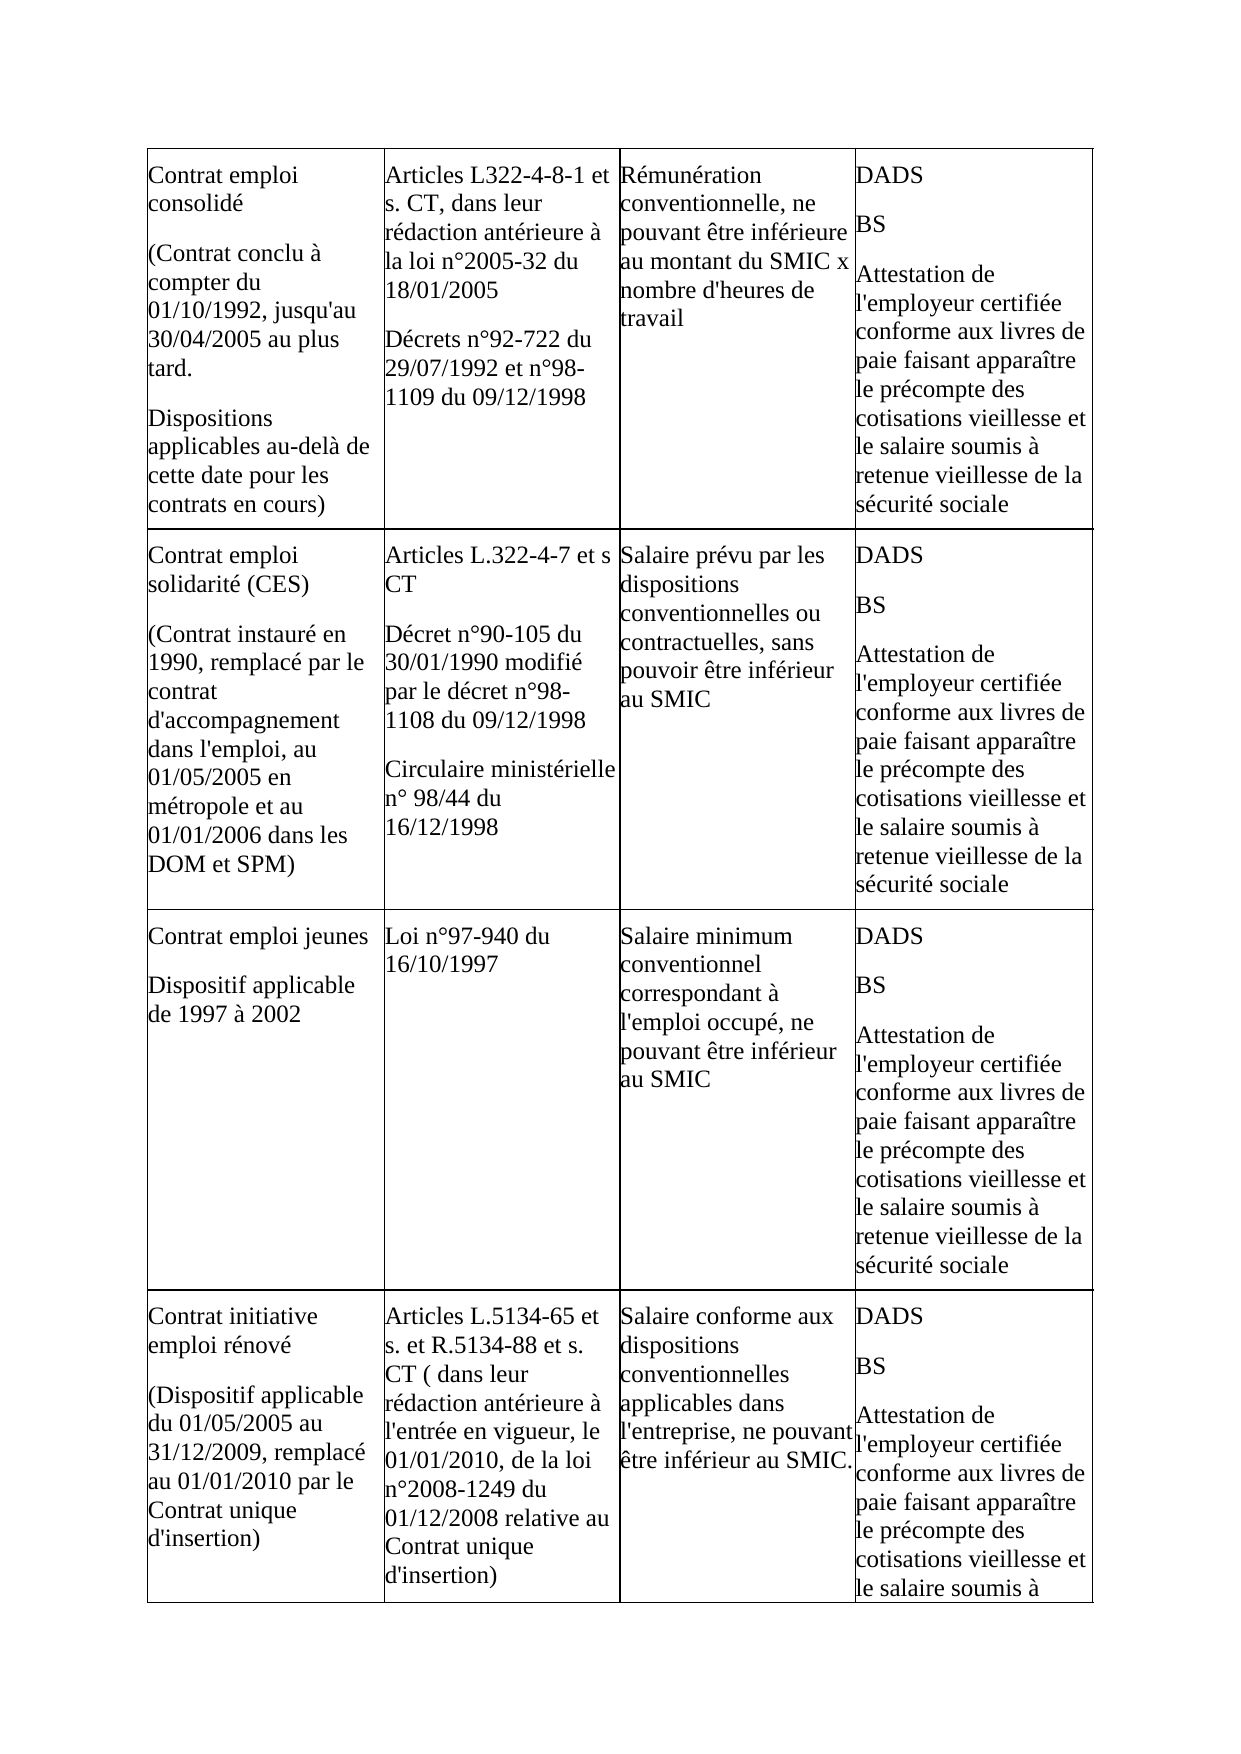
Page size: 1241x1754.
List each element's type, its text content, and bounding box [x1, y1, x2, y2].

table_cell Contrat initiative emploi rénové (Dispositif applicable du 01/05/2005 au 31/12/2009, remplacé au 01/01/2010 par le Contrat unique d'insertion) [148, 1291, 384, 1602]
table_cell Contrat emploi solidarité (CES) (Contrat instauré en 1990, remplacé par le contrat d'accompagnement dans l'emploi, au 01/05/2005 en métropole et au 01/01/2006 dans les DOM et SPM) [148, 530, 384, 909]
table_cell Contrat emploi jeunes Dispositif applicable de 1997 à 2002 [148, 910, 384, 1289]
table_cell Articles L322-4-8-1 et s. CT, dans leur rédaction antérieure à la loi n°2005-32 du 18/01/2005 Décrets n°92-722 du 29/07/1992 et n°98-1109 du 09/12/1998 [385, 149, 619, 528]
table_cell Loi n°97-940 du 16/10/1997 [385, 910, 619, 1289]
table_cell DADS BS Attestation de l'employeur certifiée conforme aux livres de paie faisant apparaître le précompte des cotisations vieillesse et le salaire soumis à retenue vieillesse de la sécurité sociale [856, 530, 1092, 909]
table_cell Salaire minimum conventionnel correspondant à l'emploi occupé, ne pouvant être inférieur au SMIC [621, 910, 855, 1289]
table_cell Articles L.322-4-7 et s CT Décret n°90-105 du 30/01/1990 modifié par le décret n°98-1108 du 09/12/1998 Circulaire ministérielle n° 98/44 du 16/12/1998 [385, 530, 619, 909]
table_cell Salaire conforme aux dispositions conventionnelles applicables dans l'entreprise, ne pouvant être inférieur au SMIC. [621, 1291, 855, 1602]
table_cell Salaire prévu par les dispositions conventionnelles ou contractuelles, sans pouvoir être inférieur au SMIC [621, 530, 855, 909]
table_cell Contrat emploi consolidé (Contrat conclu à compter du 01/10/1992, jusqu'au 30/04/2005 au plus tard. Dispositions applicables au-delà de cette date pour les contrats en cours) [148, 149, 384, 528]
table_cell Rémunération conventionnelle, ne pouvant être inférieure au montant du SMIC x nombre d'heures de travail [621, 149, 855, 528]
table_cell DADS BS Attestation de l'employeur certifiée conforme aux livres de paie faisant apparaître le précompte des cotisations vieillesse et le salaire soumis à [856, 1291, 1092, 1602]
table_cell DADS BS Attestation de l'employeur certifiée conforme aux livres de paie faisant apparaître le précompte des cotisations vieillesse et le salaire soumis à retenue vieillesse de la sécurité sociale [856, 149, 1092, 528]
table_cell Articles L.5134-65 et s. et R.5134-88 et s. CT ( dans leur rédaction antérieure à l'entrée en vigueur, le 01/01/2010, de la loi n°2008-1249 du 01/12/2008 relative au Contrat unique d'insertion) [385, 1291, 619, 1602]
table_cell DADS BS Attestation de l'employeur certifiée conforme aux livres de paie faisant apparaître le précompte des cotisations vieillesse et le salaire soumis à retenue vieillesse de la sécurité sociale [856, 910, 1092, 1289]
